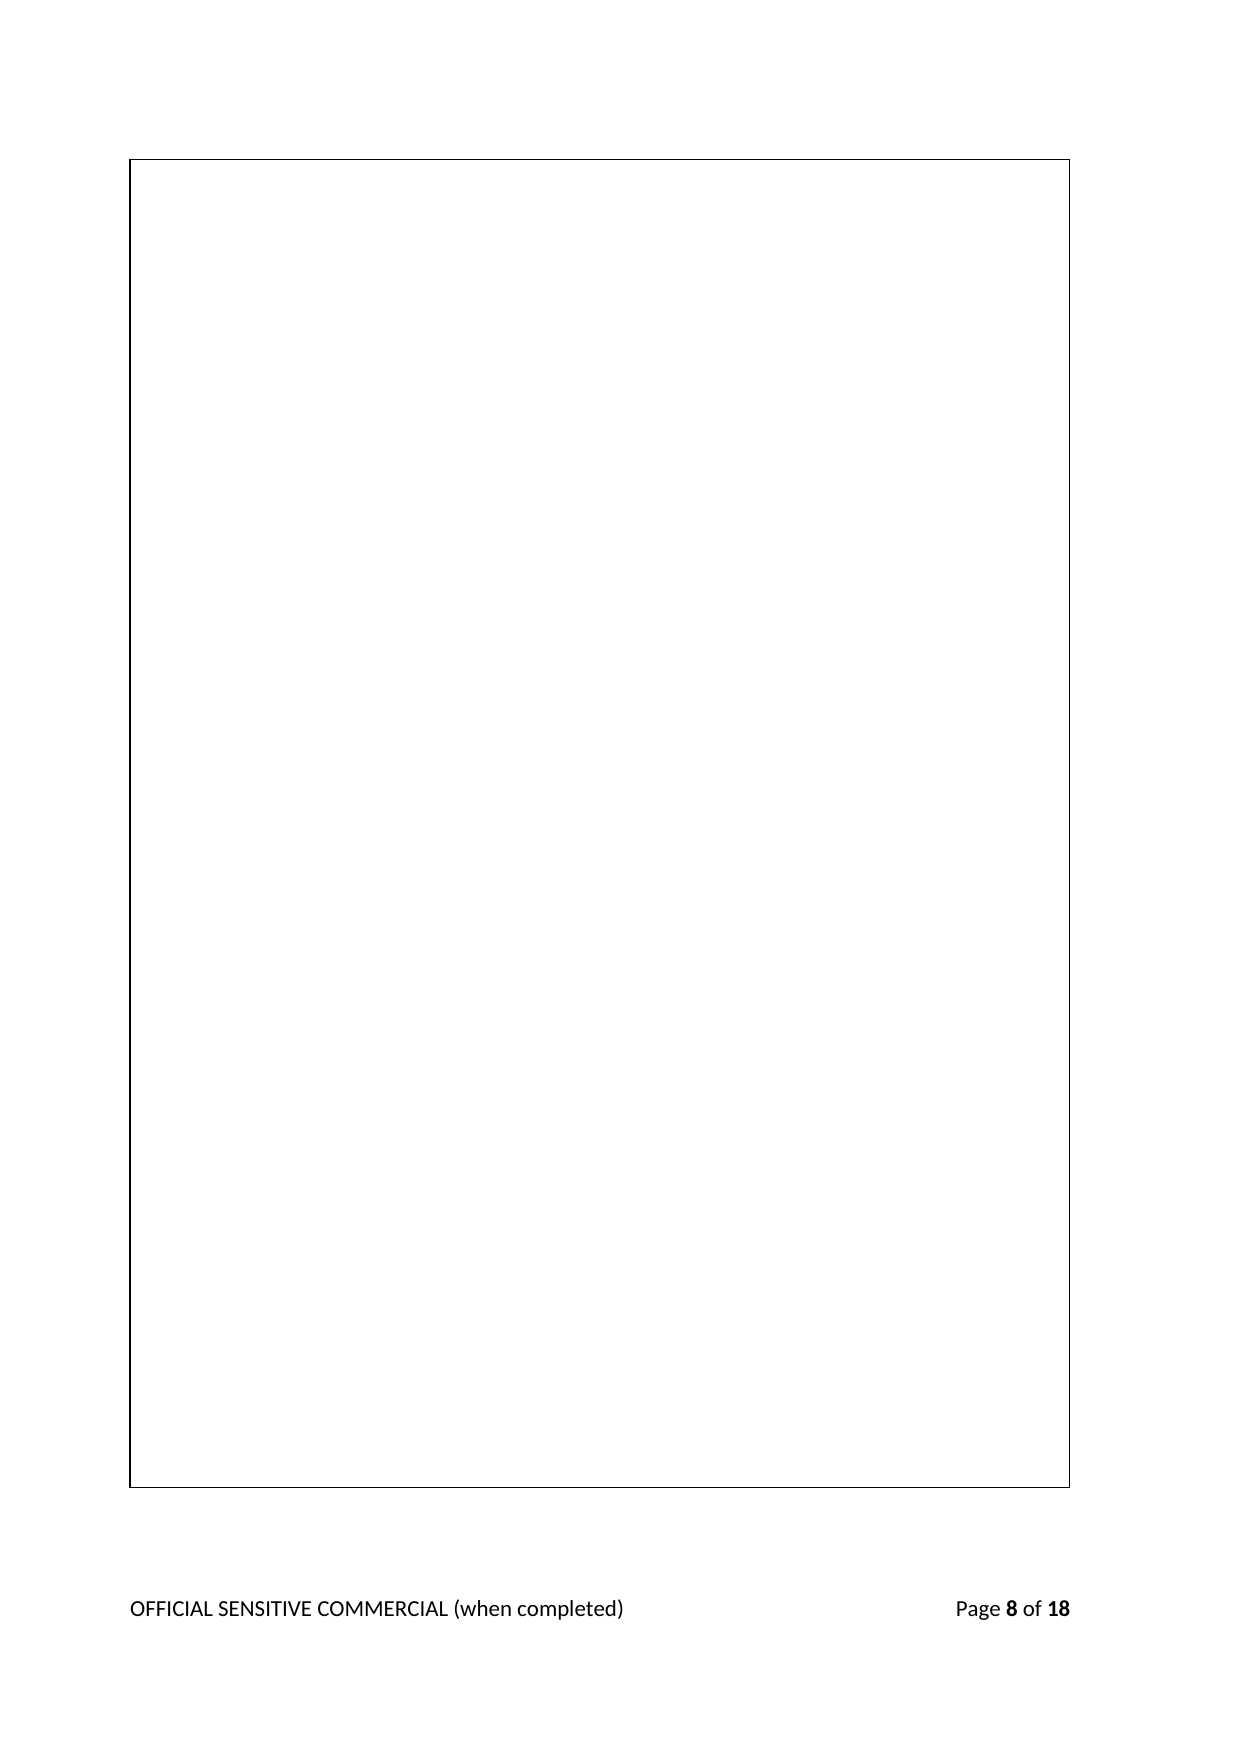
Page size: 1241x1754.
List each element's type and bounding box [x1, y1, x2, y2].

table_cell [131, 160, 1069, 1487]
